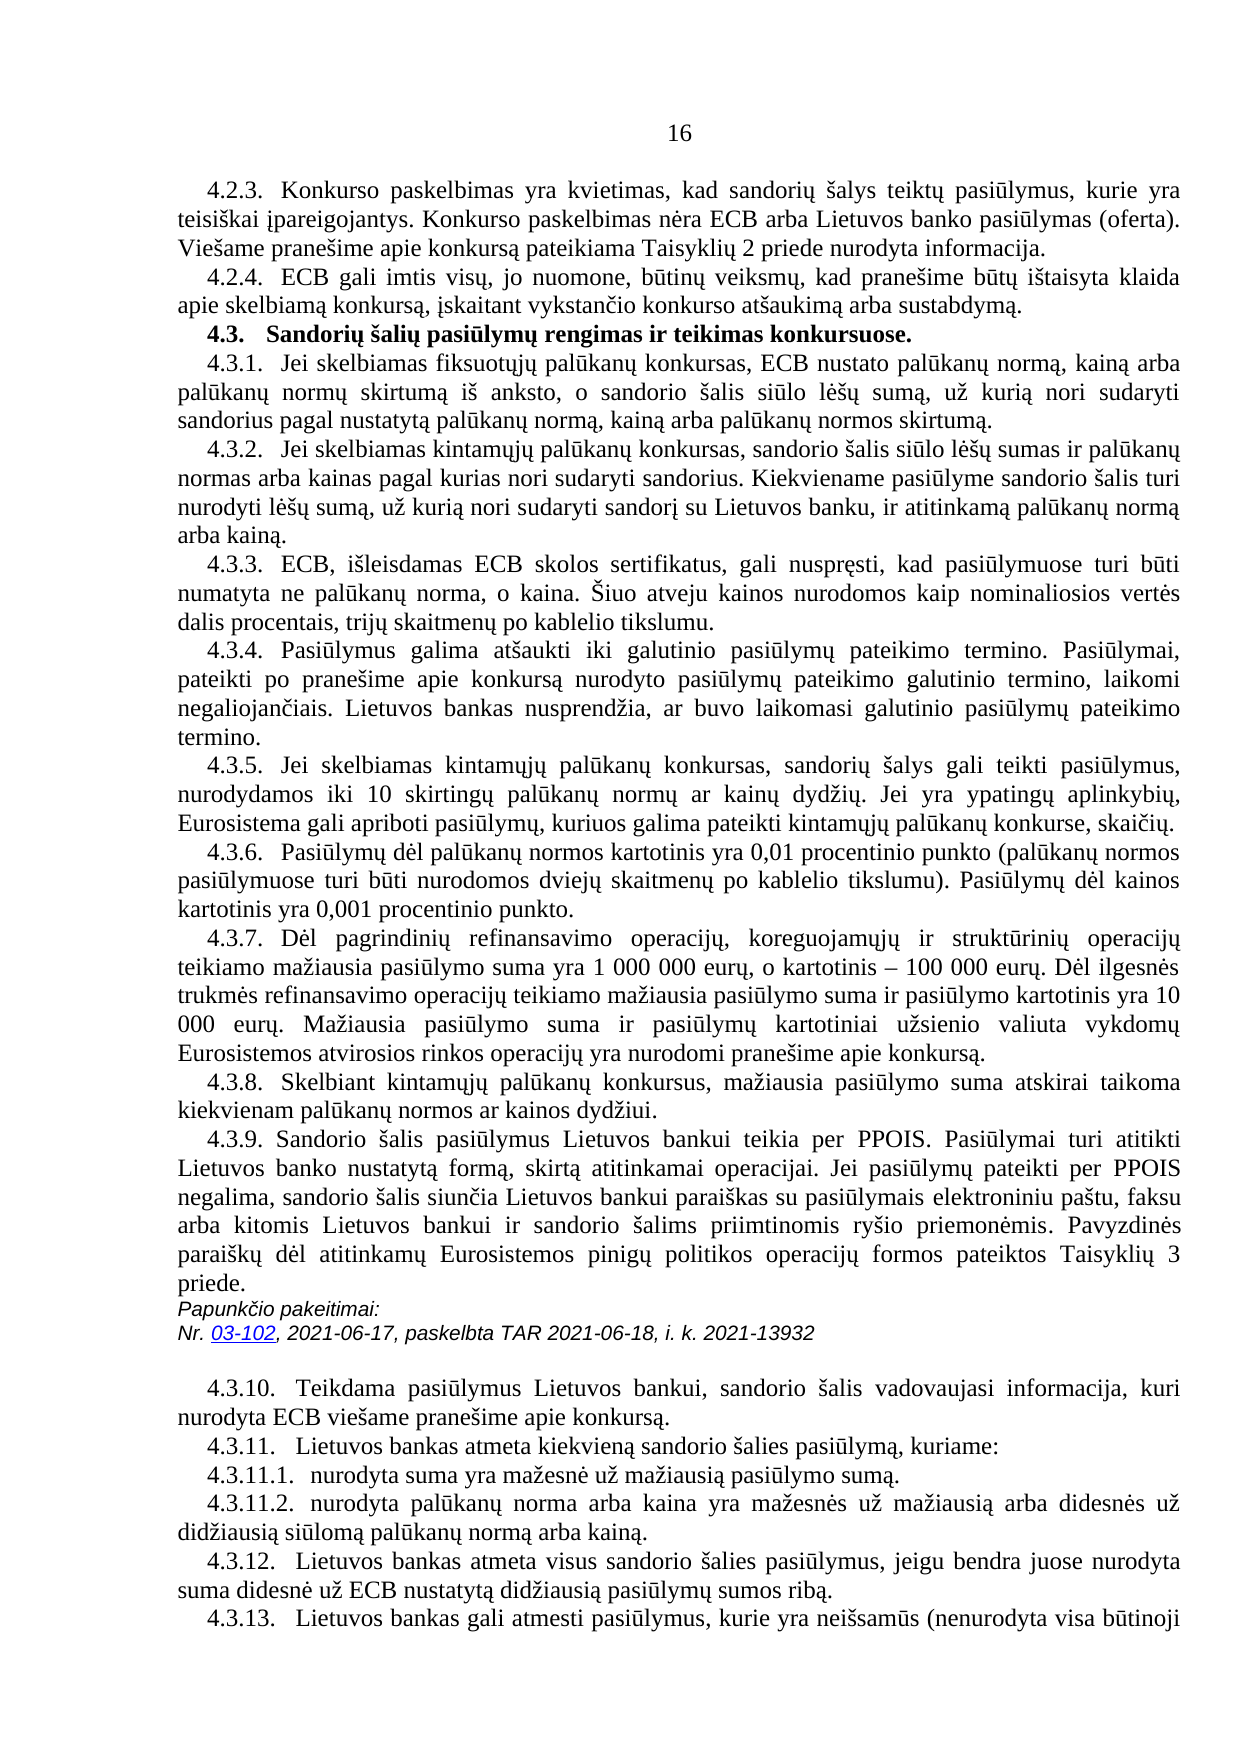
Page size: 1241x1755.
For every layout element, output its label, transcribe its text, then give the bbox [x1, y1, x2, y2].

text Nr. 03-102, 2021-06-17, paskelbta TAR 2021-06-18, i. k. 2021-13932 [177, 1321, 1181, 1345]
text 4.3.13. Lietuvos bankas gali atmesti pasiūlymus, kurie yra neišsamūs (nenurodyta visa būtinoji [177, 1603, 1181, 1632]
text 4.3.3. ECB, išleisdamas ECB skolos sertifikatus, gali nuspręsti, kad pasiūlymuose turi būti numatyta ne palūkanų norma, o kaina. Šiuo atveju kainos nurodomos kaip nominaliosios vertės dalis procentais, trijų skaitmenų po kablelio tikslumu. [177, 549, 1181, 636]
text 4.3.7. Dėl pagrindinių refinansavimo operacijų, koreguojamųjų ir struktūrinių operacijų teikiamo mažiausia pasiūlymo suma yra 1 000 000 eurų, o kartotinis – 100 000 eurų. Dėl ilgesnės trukmės refinansavimo operacijų teikiamo mažiausia pasiūlymo suma ir pasiūlymo kartotinis yra 10 000 eurų. Mažiausia pasiūlymo suma ir pasiūlymų kartotiniai užsienio valiuta vykdomų Eurosistemos atvirosios rinkos operacijų yra nurodomi pranešime apie konkursą. [177, 923, 1181, 1067]
text 4.3.4. Pasiūlymus galima atšaukti iki galutinio pasiūlymų pateikimo termino. Pasiūlymai, pateikti po pranešime apie konkursą nurodyto pasiūlymų pateikimo galutinio termino, laikomi negaliojančiais. Lietuvos bankas nusprendžia, ar buvo laikomasi galutinio pasiūlymų pateikimo termino. [177, 636, 1181, 751]
text 4.3.10. Teikdama pasiūlymus Lietuvos bankui, sandorio šalis vadovaujasi informacija, kuri nurodyta ECB viešame pranešime apie konkursą. [177, 1373, 1181, 1431]
text 4.3.11. Lietuvos bankas atmeta kiekvieną sandorio šalies pasiūlymą, kuriame: [177, 1431, 1181, 1460]
text Papunkčio pakeitimai: [177, 1297, 1181, 1321]
text 4.3.6. Pasiūlymų dėl palūkanų normos kartotinis yra 0,01 procentinio punkto (palūkanų normos pasiūlymuose turi būti nurodomos dviejų skaitmenų po kablelio tikslumu). Pasiūlymų dėl kainos kartotinis yra 0,001 procentinio punkto. [177, 837, 1181, 923]
text 4.3.11.2. nurodyta palūkanų norma arba kaina yra mažesnės už mažiausią arba didesnės už didžiausią siūlomą palūkanų normą arba kainą. [177, 1488, 1181, 1546]
text 4.3.8. Skelbiant kintamųjų palūkanų konkursus, mažiausia pasiūlymo suma atskirai taikoma kiekvienam palūkanų normos ar kainos dydžiui. [177, 1067, 1181, 1124]
text 4.3.11.1. nurodyta suma yra mažesnė už mažiausią pasiūlymo sumą. [177, 1460, 1181, 1488]
text 4.2.3. Konkurso paskelbimas yra kvietimas, kad sandorių šalys teiktų pasiūlymus, kurie yra teisiškai įpareigojantys. Konkurso paskelbimas nėra ECB arba Lietuvos banko pasiūlymas (oferta). Viešame pranešime apie konkursą pateikiama Taisyklių 2 priede nurodyta informacija. [177, 176, 1181, 262]
text 4.3.1. Jei skelbiamas fiksuotųjų palūkanų konkursas, ECB nustato palūkanų normą, kainą arba palūkanų normų skirtumą iš anksto, o sandorio šalis siūlo lėšų sumą, už kurią nori sudaryti sandorius pagal nustatytą palūkanų normą, kainą arba palūkanų normos skirtumą. [177, 348, 1181, 434]
text 4.3.5. Jei skelbiamas kintamųjų palūkanų konkursas, sandorių šalys gali teikti pasiūlymus, nurodydamos iki 10 skirtingų palūkanų normų ar kainų dydžių. Jei yra ypatingų aplinkybių, Eurosistema gali apriboti pasiūlymų, kuriuos galima pateikti kintamųjų palūkanų konkurse, skaičių. [177, 751, 1181, 837]
text 4.3.9. Sandorio šalis pasiūlymus Lietuvos bankui teikia per PPOIS. Pasiūlymai turi atitikti Lietuvos banko nustatytą formą, skirtą atitinkamai operacijai. Jei pasiūlymų pateikti per PPOIS negalima, sandorio šalis siunčia Lietuvos bankui paraiškas su pasiūlymais elektroniniu paštu, faksu arba kitomis Lietuvos bankui ir sandorio šalims priimtinomis ryšio priemonėmis. Pavyzdinės paraiškų dėl atitinkamų Eurosistemos pinigų politikos operacijų formos pateiktos Taisyklių 3 priede. [177, 1124, 1181, 1297]
text 4.3.2. Jei skelbiamas kintamųjų palūkanų konkursas, sandorio šalis siūlo lėšų sumas ir palūkanų normas arba kainas pagal kurias nori sudaryti sandorius. Kiekviename pasiūlyme sandorio šalis turi nurodyti lėšų sumą, už kurią nori sudaryti sandorį su Lietuvos banku, ir atitinkamą palūkanų normą arba kainą. [177, 434, 1181, 549]
text 4.3. Sandorių šalių pasiūlymų rengimas ir teikimas konkursuose. [177, 319, 1181, 348]
text 4.2.4. ECB gali imtis visų, jo nuomone, būtinų veiksmų, kad pranešime būtų ištaisyta klaida apie skelbiamą konkursą, įskaitant vykstančio konkurso atšaukimą arba sustabdymą. [177, 262, 1181, 319]
text 4.3.12. Lietuvos bankas atmeta visus sandorio šalies pasiūlymus, jeigu bendra juose nurodyta suma didesnė už ECB nustatytą didžiausią pasiūlymų sumos ribą. [177, 1546, 1181, 1603]
